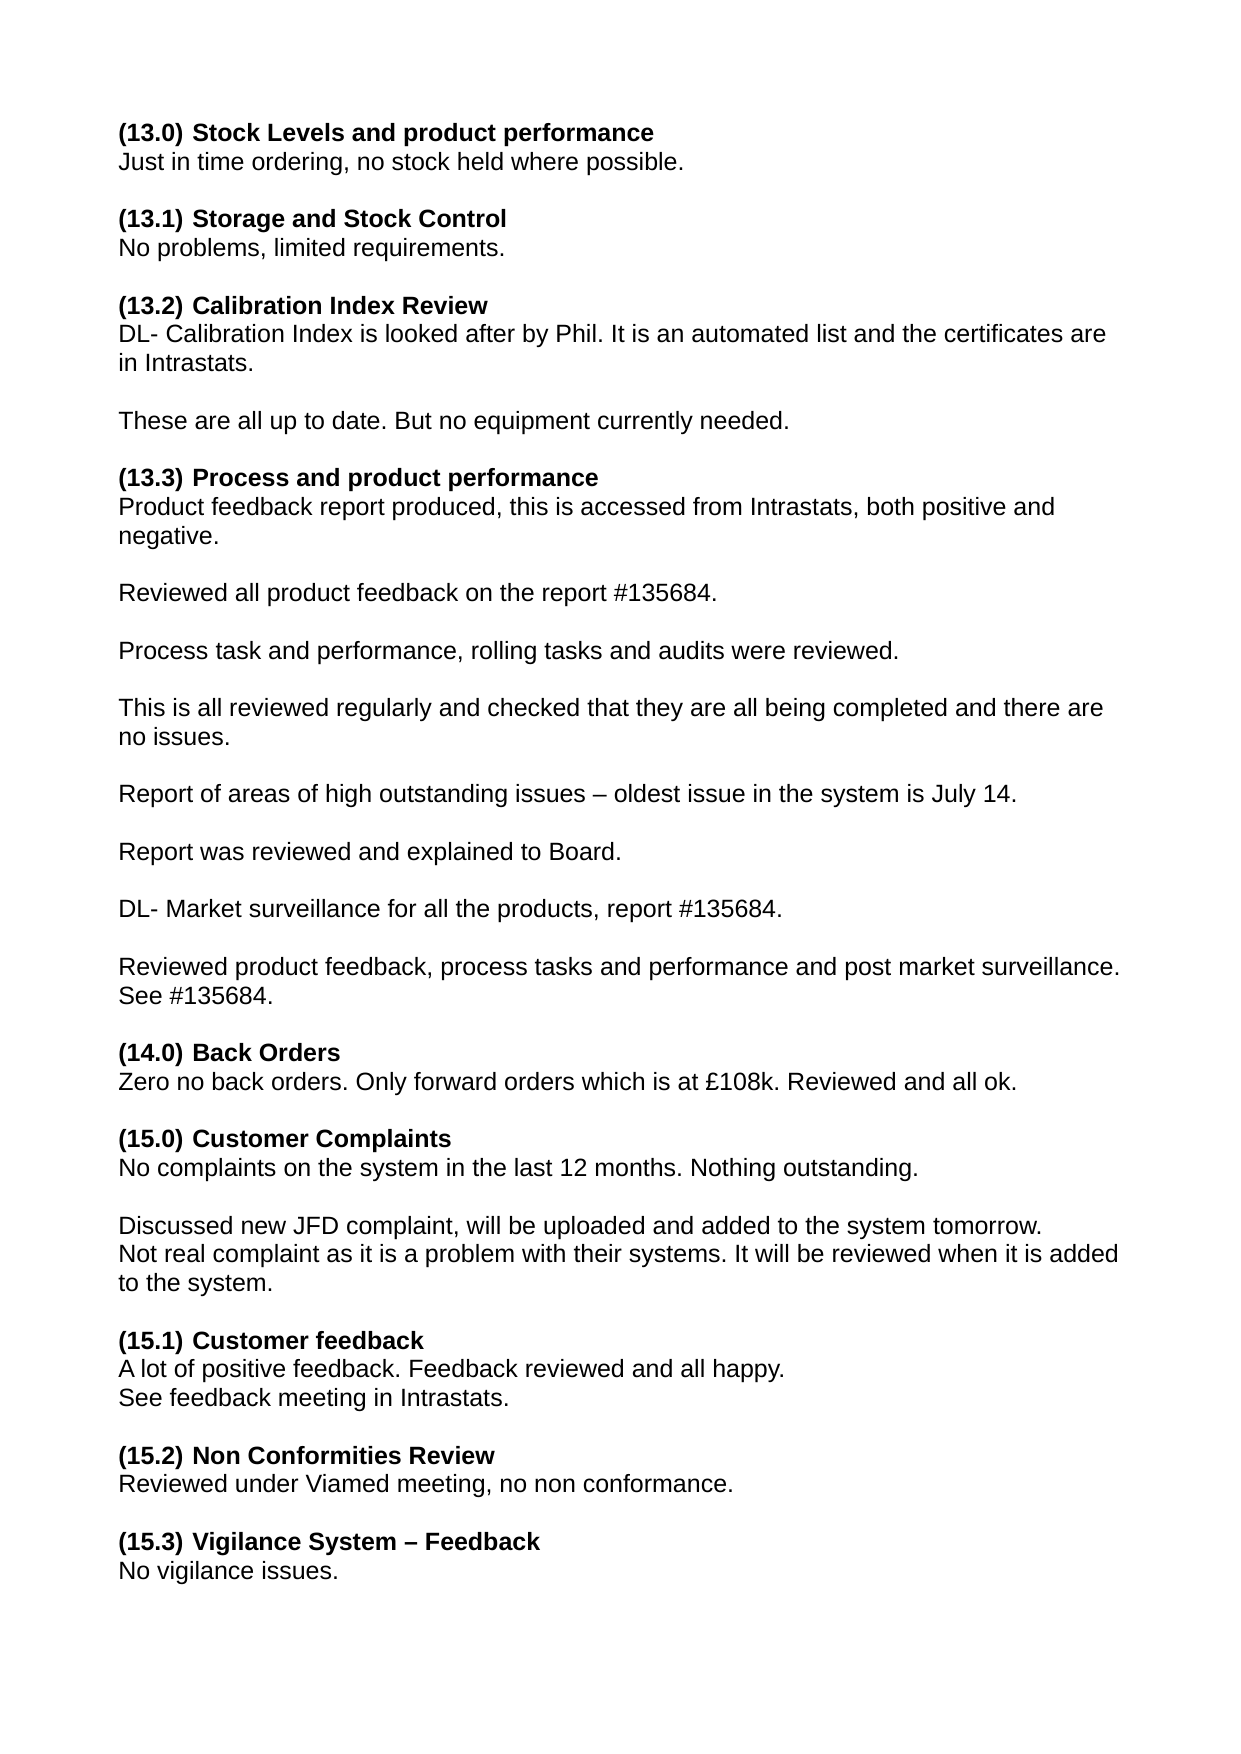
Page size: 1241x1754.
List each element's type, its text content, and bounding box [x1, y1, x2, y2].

text (15.1) Customer feedback [118, 1326, 1122, 1354]
text Report of areas of high outstanding issues – oldest issue in the system is July 14. [118, 779, 1122, 808]
text (13.2) Calibration Index Review [118, 291, 1122, 319]
text Product feedback report produced, this is accessed from Intrastats, both positive and negative. [118, 492, 1122, 549]
text Process task and performance, rolling tasks and audits were reviewed. [118, 636, 1122, 664]
text Just in time ordering, no stock held where possible. [118, 147, 1122, 176]
text No complaints on the system in the last 12 months. Nothing outstanding. [118, 1153, 1122, 1182]
text No vigilance issues. [118, 1556, 1122, 1584]
text Reviewed under Viamed meeting, no non conformance. [118, 1469, 1122, 1498]
text (15.2) Non Conformities Review [118, 1441, 1122, 1469]
text DL- Calibration Index is looked after by Phil. It is an automated list and the certificates are in Intrastats. [118, 319, 1122, 377]
text Zero no back orders. Only forward orders which is at £108k. Reviewed and all ok. [118, 1067, 1122, 1096]
text Not real complaint as it is a problem with their systems. It will be reviewed when it is added to the system. [118, 1239, 1122, 1297]
text (13.1) Storage and Stock Control [118, 204, 1122, 233]
text No problems, limited requirements. [118, 233, 1122, 262]
text Reviewed all product feedback on the report #135684. [118, 578, 1122, 607]
text See feedback meeting in Intrastats. [118, 1383, 1122, 1412]
text Discussed new JFD complaint, will be uploaded and added to the system tomorrow. [118, 1211, 1122, 1239]
text Reviewed product feedback, process tasks and performance and post market surveillance. See #135684. [118, 952, 1122, 1009]
text (13.0) Stock Levels and product performance [118, 118, 1122, 147]
text A lot of positive feedback. Feedback reviewed and all happy. [118, 1354, 1122, 1383]
text This is all reviewed regularly and checked that they are all being completed and there are no issues. [118, 693, 1122, 751]
text DL- Market surveillance for all the products, report #135684. [118, 894, 1122, 923]
text (14.0) Back Orders [118, 1038, 1122, 1067]
text (15.3) Vigilance System – Feedback [118, 1527, 1122, 1556]
text (13.3) Process and product performance [118, 463, 1122, 492]
text (15.0) Customer Complaints [118, 1124, 1122, 1153]
text Report was reviewed and explained to Board. [118, 837, 1122, 866]
text These are all up to date. But no equipment currently needed. [118, 406, 1122, 434]
